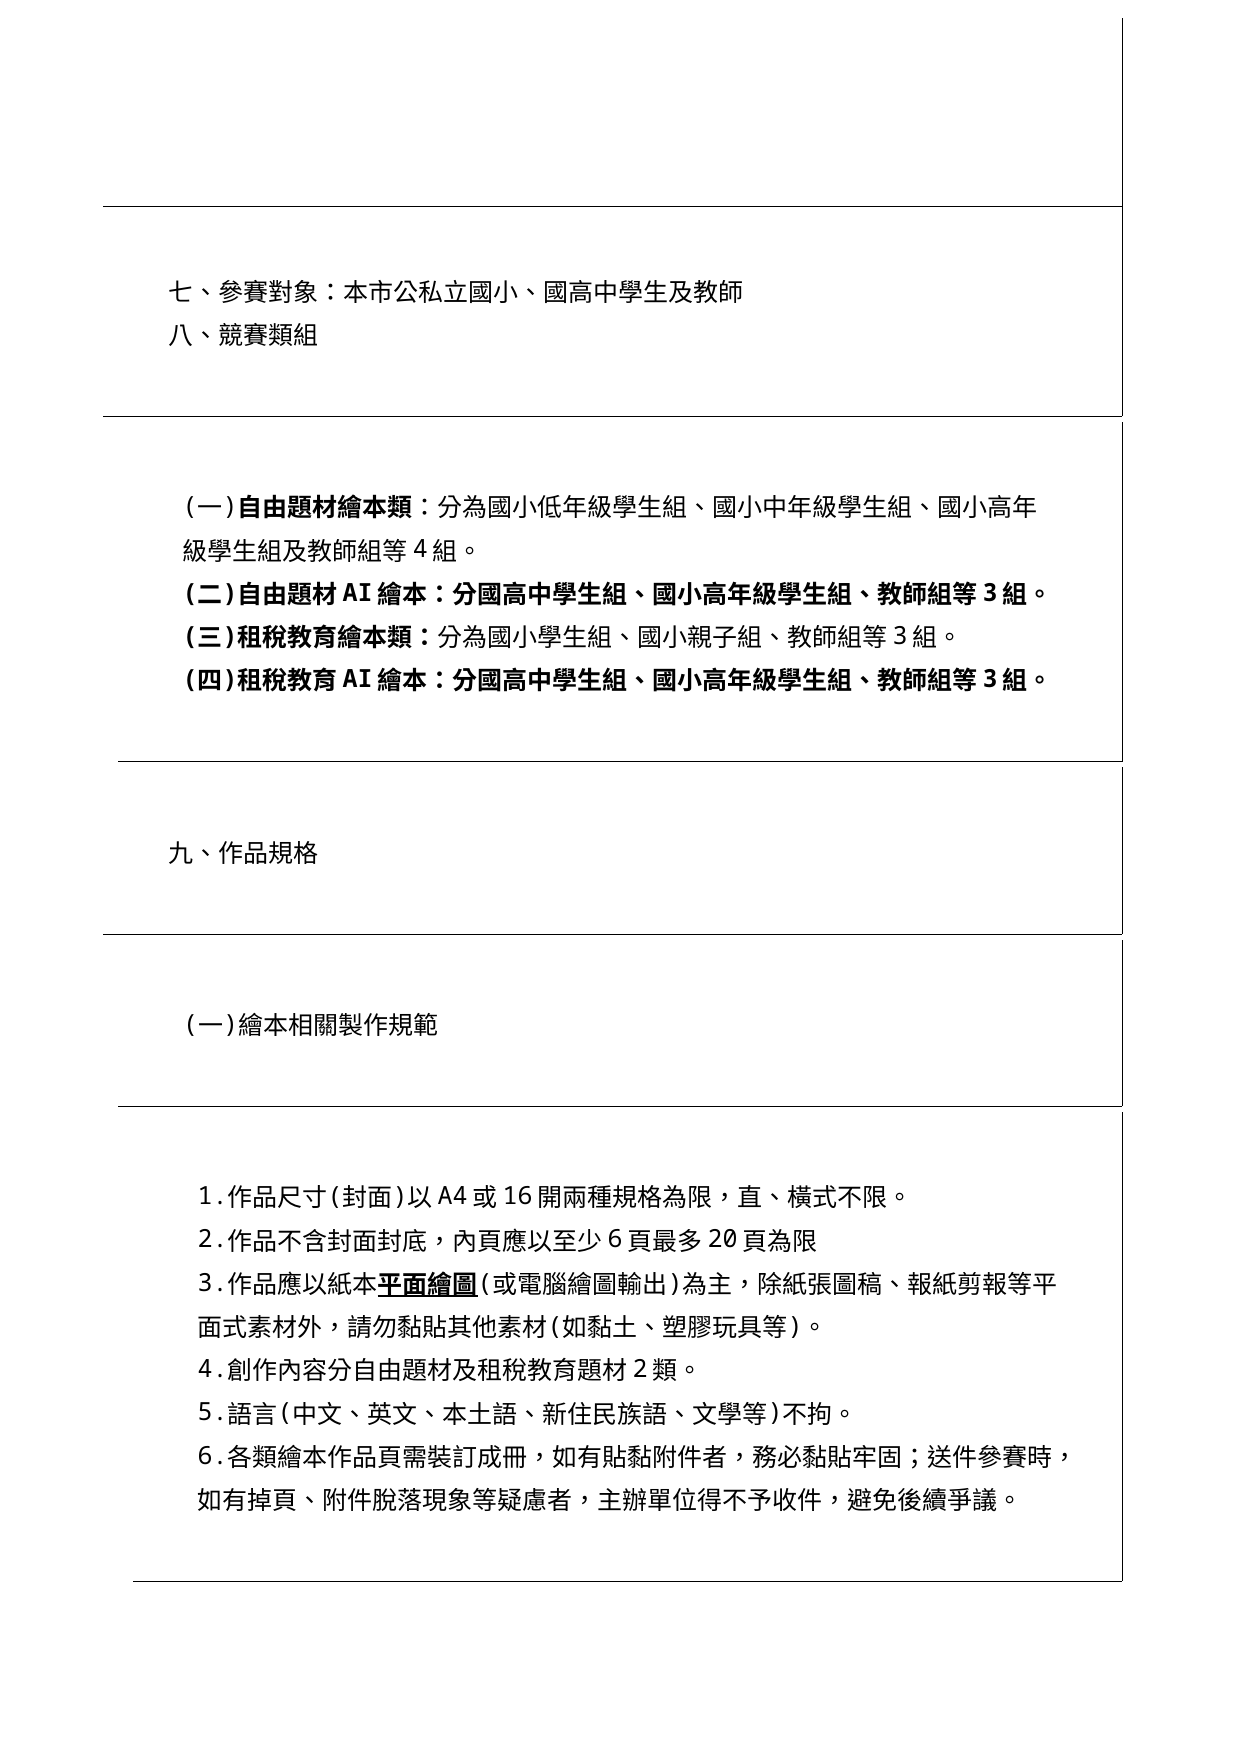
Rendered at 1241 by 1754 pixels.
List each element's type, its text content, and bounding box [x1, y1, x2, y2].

subtitle (三)租稅教育繪本類：分為國小學生組、國小親子組、教師組等3組。 [118, 552, 1122, 595]
subtitle 七、參賽對象：本市公私立國小、國高中學生及教師 [103, 206, 1122, 249]
subtitle 八、競賽類組 [103, 249, 1122, 416]
subtitle 九、作品規格 [103, 767, 1122, 934]
subtitle (一)繪本相關製作規範 [118, 939, 1122, 1106]
subtitle 1.作品尺寸(封面)以A4或16開兩種規格為限，直、橫式不限。 [133, 1112, 1122, 1155]
subtitle 4.創作內容分自由題材及租稅教育題材2類。 [133, 1285, 1122, 1328]
subtitle 6.各類繪本作品頁需裝訂成冊，如有貼黏附件者，務必黏貼牢固；送件參賽時，如有掉頁、附件脫落現象等疑慮者，主辦單位得不予收件，避免後續爭議。 [133, 1371, 1122, 1581]
subtitle (一)自由題材繪本類：分為國小低年級學生組、國小中年級學生組、國小高年級學生組及教師組等4組。 [118, 422, 1122, 508]
subtitle (二)自由題材AI繪本：分國高中學生組、國小高年級學生組、教師組等3組。 [118, 508, 1122, 552]
subtitle 3.作品應以紙本平面繪圖(或電腦繪圖輸出)為主，除紙張圖稿、報紙剪報等平面式素材外，請勿黏貼其他素材(如黏土、塑膠玩具等)。 [133, 1198, 1122, 1285]
subtitle 5.語言(中文、英文、本土語、新住民族語、文學等)不拘。 [133, 1328, 1122, 1371]
subtitle 2.作品不含封面封底，內頁應以至少6頁最多20頁為限 [133, 1155, 1122, 1198]
subtitle (四)租稅教育AI繪本：分國高中學生組、國小高年級學生組、教師組等3組。 [118, 595, 1122, 761]
